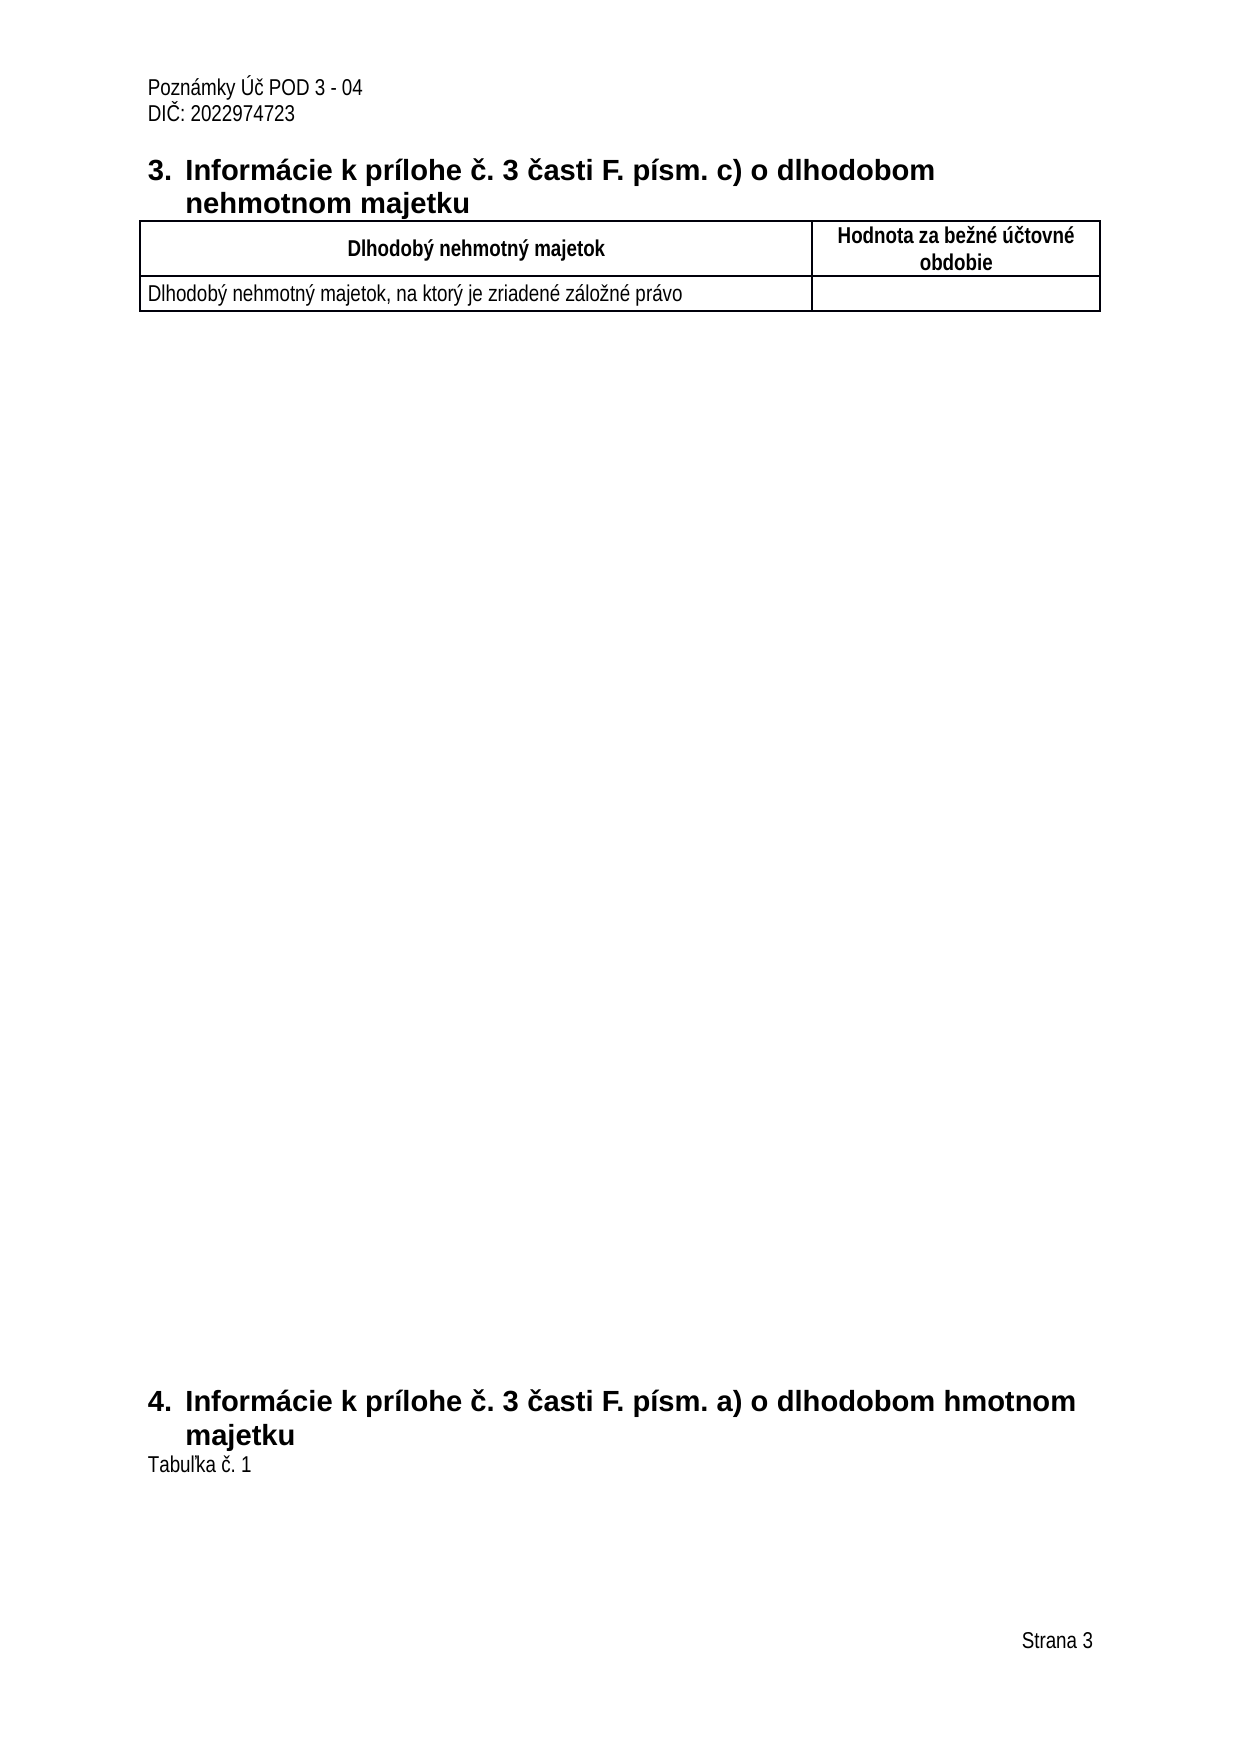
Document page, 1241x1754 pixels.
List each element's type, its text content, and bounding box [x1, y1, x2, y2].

title Informácie k prílohe č. 3 časti F. písm. a) o dlhodobom hmotnom majetku [148, 1384, 1093, 1451]
title Informácie k prílohe č. 3 časti F. písm. c) o dlhodobom nehmotnom majetku [148, 153, 1093, 220]
table_header Dlhodobý nehmotný majetok [141, 222, 811, 275]
table_cell [813, 277, 1099, 310]
text Tabuľka č. 1 [148, 1451, 1093, 1478]
table_header Hodnota za bežné účtovné obdobie [813, 222, 1099, 275]
table_cell Dlhodobý nehmotný majetok, na ktorý je zriadené záložné právo [141, 277, 811, 310]
